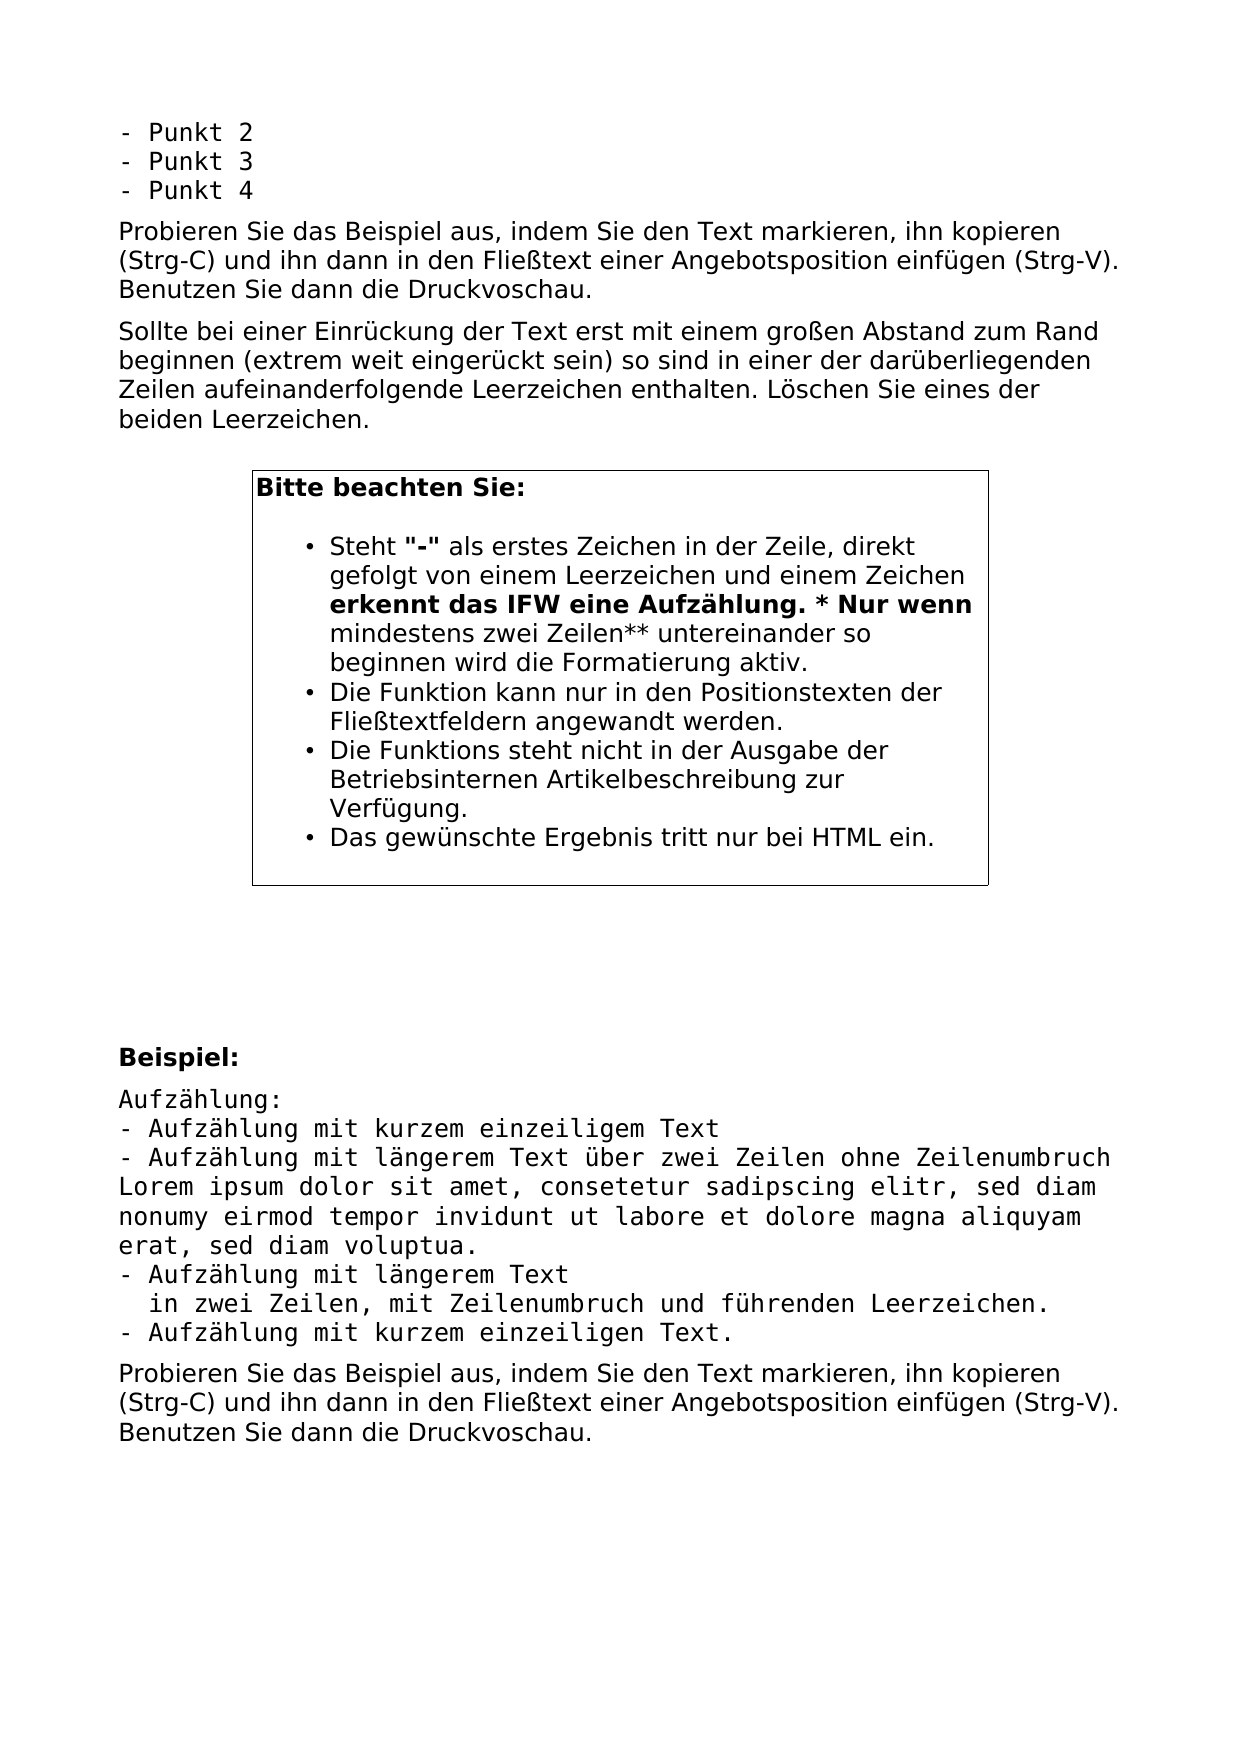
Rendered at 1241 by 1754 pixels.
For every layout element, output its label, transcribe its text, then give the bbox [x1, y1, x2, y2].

text Sollte bei einer Einrückung der Text erst mit einem großen Abstand zum Rand beginnen (extrem weit eingerückt sein) so sind in einer der darüberliegenden Zeilen aufeinanderfolgende Leerzeichen enthalten. Löschen Sie eines der beiden Leerzeichen. [118, 317, 1122, 434]
text Aufzählung: - Aufzählung mit kurzem einzeiligem Text - Aufzählung mit längerem Text über zwei Zeilen ohne Zeilenumbruch Lorem ipsum dolor sit amet, consetetur sadipscing elitr, sed diam nonumy eirmod tempor invidunt ut labore et dolore magna aliquyam erat, sed diam voluptua. - Aufzählung mit längerem Text in zwei Zeilen, mit Zeilenumbruch und führenden Leerzeichen. - Aufzählung mit kurzem einzeiligen Text. [118, 1085, 1122, 1348]
subtitle Beispiel: [118, 1043, 1122, 1073]
text Probieren Sie das Beispiel aus, indem Sie den Text markieren, ihn kopieren (Strg-C) und ihn dann in den Fließtext einer Angebotsposition einfügen (Strg-V). Benutzen Sie dann die Druckvoschau. [118, 217, 1122, 305]
table_header Bitte beachten Sie: Steht "-" als erstes Zeichen in der Zeile, direkt gefolgt von einem Leerzeichen und einem Zeichen erkennt das IFW eine Aufzählung. * Nur wenn mindestens zwei Zeilen** untereinander so beginnen wird die Formatierung aktiv. Die Funktion kann nur in den Positionstexten der Fließtextfeldern angewandt werden. Die Funktions steht nicht in der Ausgabe der Betriebsinternen Artikelbeschreibung zur Verfügung. Das gewünschte Ergebnis tritt nur bei HTML ein. [253, 471, 988, 885]
text Probieren Sie das Beispiel aus, indem Sie den Text markieren, ihn kopieren (Strg-C) und ihn dann in den Fließtext einer Angebotsposition einfügen (Strg-V). Benutzen Sie dann die Druckvoschau. [118, 1359, 1122, 1447]
text - Punkt 2 - Punkt 3 - Punkt 4 [118, 118, 1122, 206]
